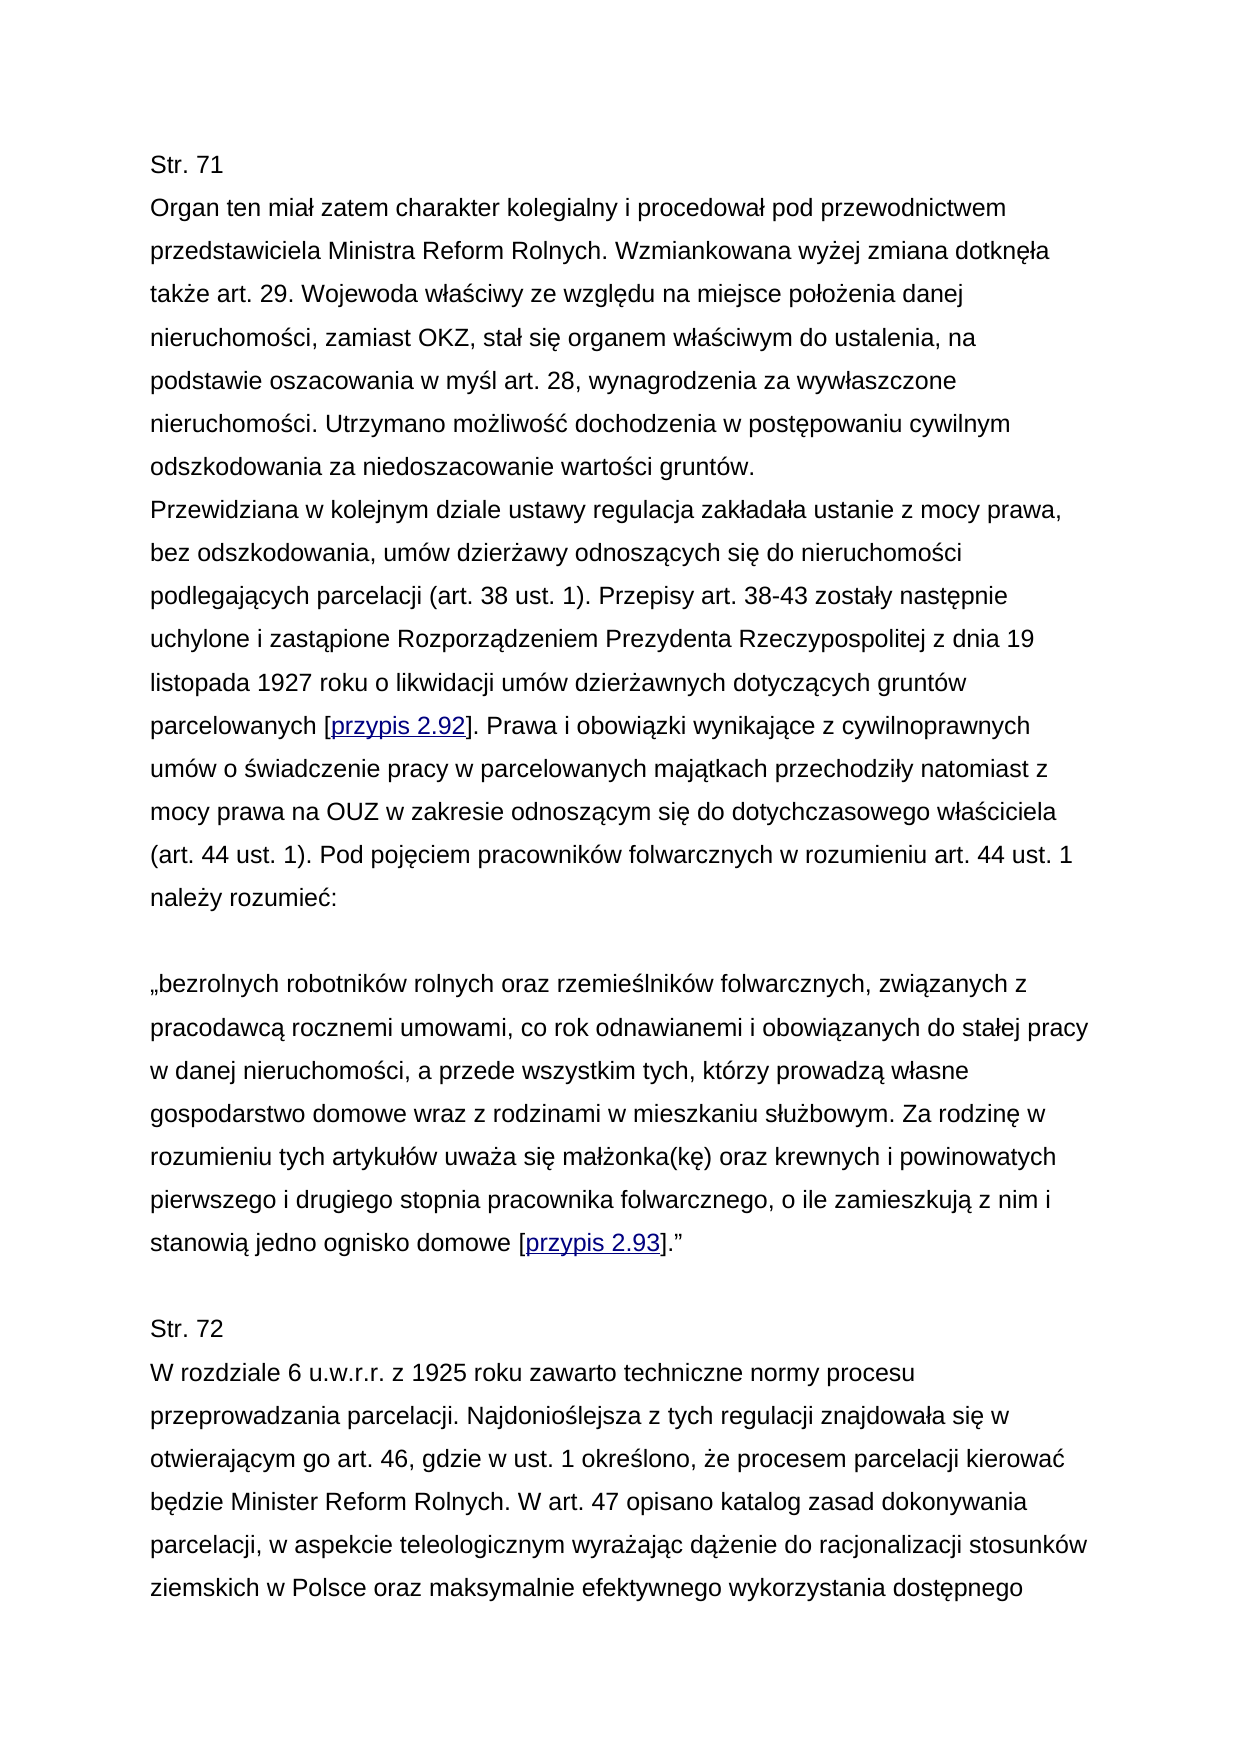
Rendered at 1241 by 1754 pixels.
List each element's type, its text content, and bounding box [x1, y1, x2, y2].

text Przewidziana w kolejnym dziale ustawy regulacja zakładała ustanie z mocy prawa, bez odszkodowania, umów dzierżawy odnoszących się do nieruchomości podlegających parcelacji (art. 38 ust. 1). Przepisy art. 38-43 zostały następnie uchylone i zastąpione Rozporządzeniem Prezydenta Rzeczypospolitej z dnia 19 listopada 1927 roku o likwidacji umów dzierżawnych dotyczących gruntów parcelowanych [przypis 2.92]. Prawa i obowiązki wynikające z cywilnoprawnych umów o świadczenie pracy w parcelowanych majątkach przechodziły natomiast z mocy prawa na OUZ w zakresie odnoszącym się do dotychczasowego właściciela (art. 44 ust. 1). Pod pojęciem pracowników folwarcznych w rozumieniu art. 44 ust. 1 należy rozumieć: [150, 495, 1090, 912]
text W rozdziale 6 u.w.r.r. z 1925 roku zawarto techniczne normy procesu przeprowadzania parcelacji. Najdonioślejsza z tych regulacji znajdowała się w otwierającym go art. 46, gdzie w ust. 1 określono, że procesem parcelacji kierować będzie Minister Reform Rolnych. W art. 47 opisano katalog zasad dokonywania parcelacji, w aspekcie teleologicznym wyrażając dążenie do racjonalizacji stosunków ziemskich w Polsce oraz maksymalnie efektywnego wykorzystania dostępnego [150, 1357, 1090, 1602]
text Str. 71 [150, 150, 1090, 179]
text „bezrolnych robotników rolnych oraz rzemieślników folwarcznych, związanych z pracodawcą rocznemi umowami, co rok odnawianemi i obowiązanych do stałej pracy w danej nieruchomości, a przede wszystkim tych, którzy prowadzą własne gospodarstwo domowe wraz z rodzinami w mieszkaniu służbowym. Za rodzinę w rozumieniu tych artykułów uważa się małżonka(kę) oraz krewnych i powinowatych pierwszego i drugiego stopnia pracownika folwarcznego, o ile zamieszkują z nim i stanowią jedno ognisko domowe [przypis 2.93].” [150, 969, 1090, 1257]
text Str. 72 [150, 1314, 1090, 1343]
text Organ ten miał zatem charakter kolegialny i procedował pod przewodnictwem przedstawiciela Ministra Reform Rolnych. Wzmiankowana wyżej zmiana dotknęła także art. 29. Wojewoda właściwy ze względu na miejsce położenia danej nieruchomości, zamiast OKZ, stał się organem właściwym do ustalenia, na podstawie oszacowania w myśl art. 28, wynagrodzenia za wywłaszczone nieruchomości. Utrzymano możliwość dochodzenia w postępowaniu cywilnym odszkodowania za niedoszacowanie wartości gruntów. [150, 193, 1090, 481]
